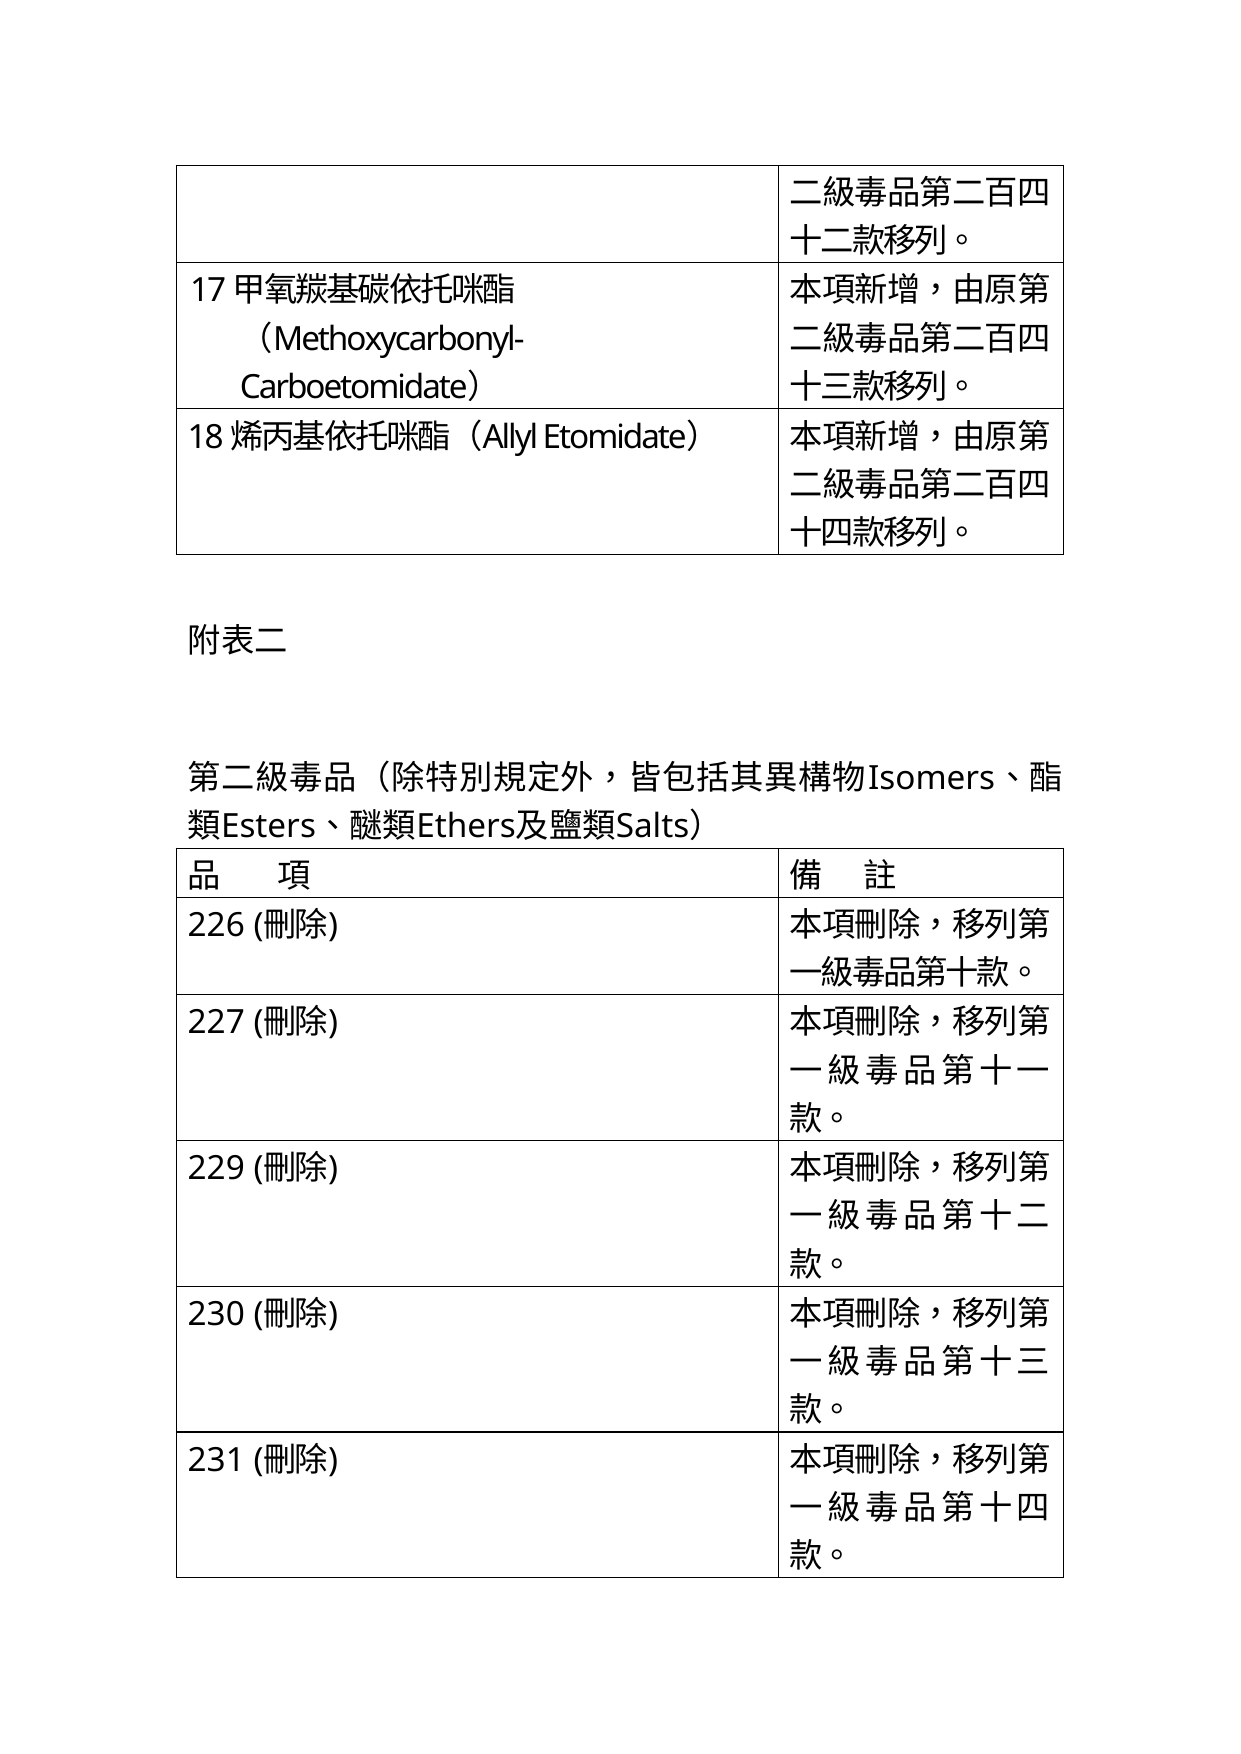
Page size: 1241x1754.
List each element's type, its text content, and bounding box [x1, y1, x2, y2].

table_cell 本項刪除，移列第一級毒品第十二款。 [779, 1141, 1063, 1286]
text 附表二 [187, 601, 1063, 676]
table_cell 本項新增，由原第二級毒品第二百四十三款移列。 [779, 263, 1063, 408]
table_cell 本項新增，由原第二級毒品第二百四十四款移列。 [779, 409, 1063, 554]
table_cell 230 (刪除) [177, 1287, 778, 1431]
table_cell 本項刪除，移列第一級毒品第十四款。 [779, 1433, 1063, 1577]
table_cell 229 (刪除) [177, 1141, 778, 1286]
table_cell [177, 166, 778, 262]
table_cell 本項刪除，移列第一級毒品第十款。 [779, 898, 1063, 994]
table_cell 18 烯丙基依托咪酯（Allyl Etomidate） [177, 409, 778, 554]
table_cell 231 (刪除) [177, 1433, 778, 1577]
table_header 備 註 [779, 849, 1063, 897]
table_cell 本項刪除，移列第一級毒品第十三款。 [779, 1287, 1063, 1431]
table_cell 226 (刪除) [177, 898, 778, 994]
table_header 品 項 [177, 849, 778, 897]
table_cell 本項刪除，移列第一級毒品第十一款。 [779, 995, 1063, 1140]
text 第二級毒品（除特別規定外，皆包括其異構物Isomers、酯類Esters、醚類Ethers及鹽類Salts） [187, 751, 1063, 847]
table_cell 227 (刪除) [177, 995, 778, 1140]
table_cell 17 甲氧羰基碳依托咪酯（Methoxycarbonyl-Carboetomidate） [177, 263, 778, 408]
table_cell 二級毒品第二百四十二款移列。 [779, 166, 1063, 262]
